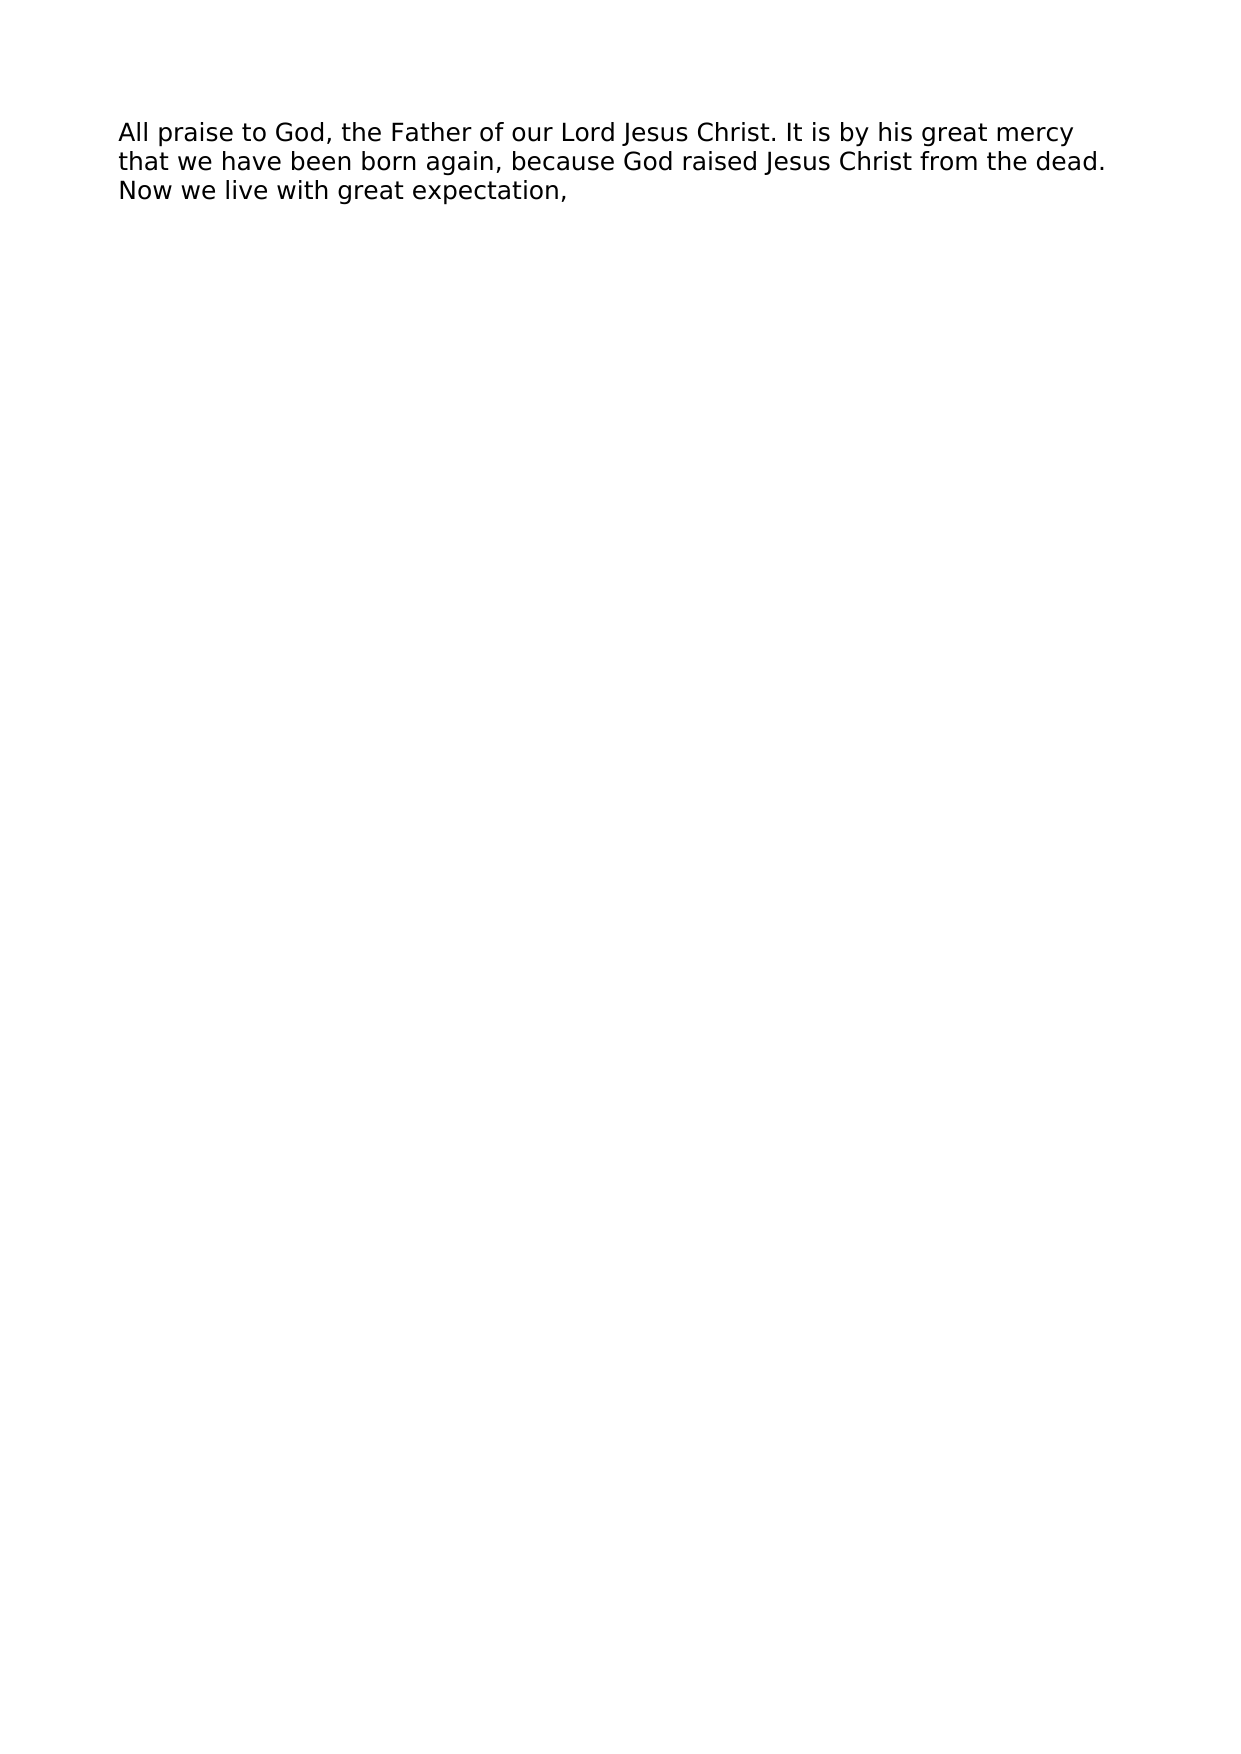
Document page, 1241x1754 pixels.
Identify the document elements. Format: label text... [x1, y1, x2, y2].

text All praise to God, the Father of our Lord Jesus Christ. It is by his great mercy that we have been born again, because God raised Jesus Christ from the dead. Now we live with great expectation, [118, 118, 1122, 206]
